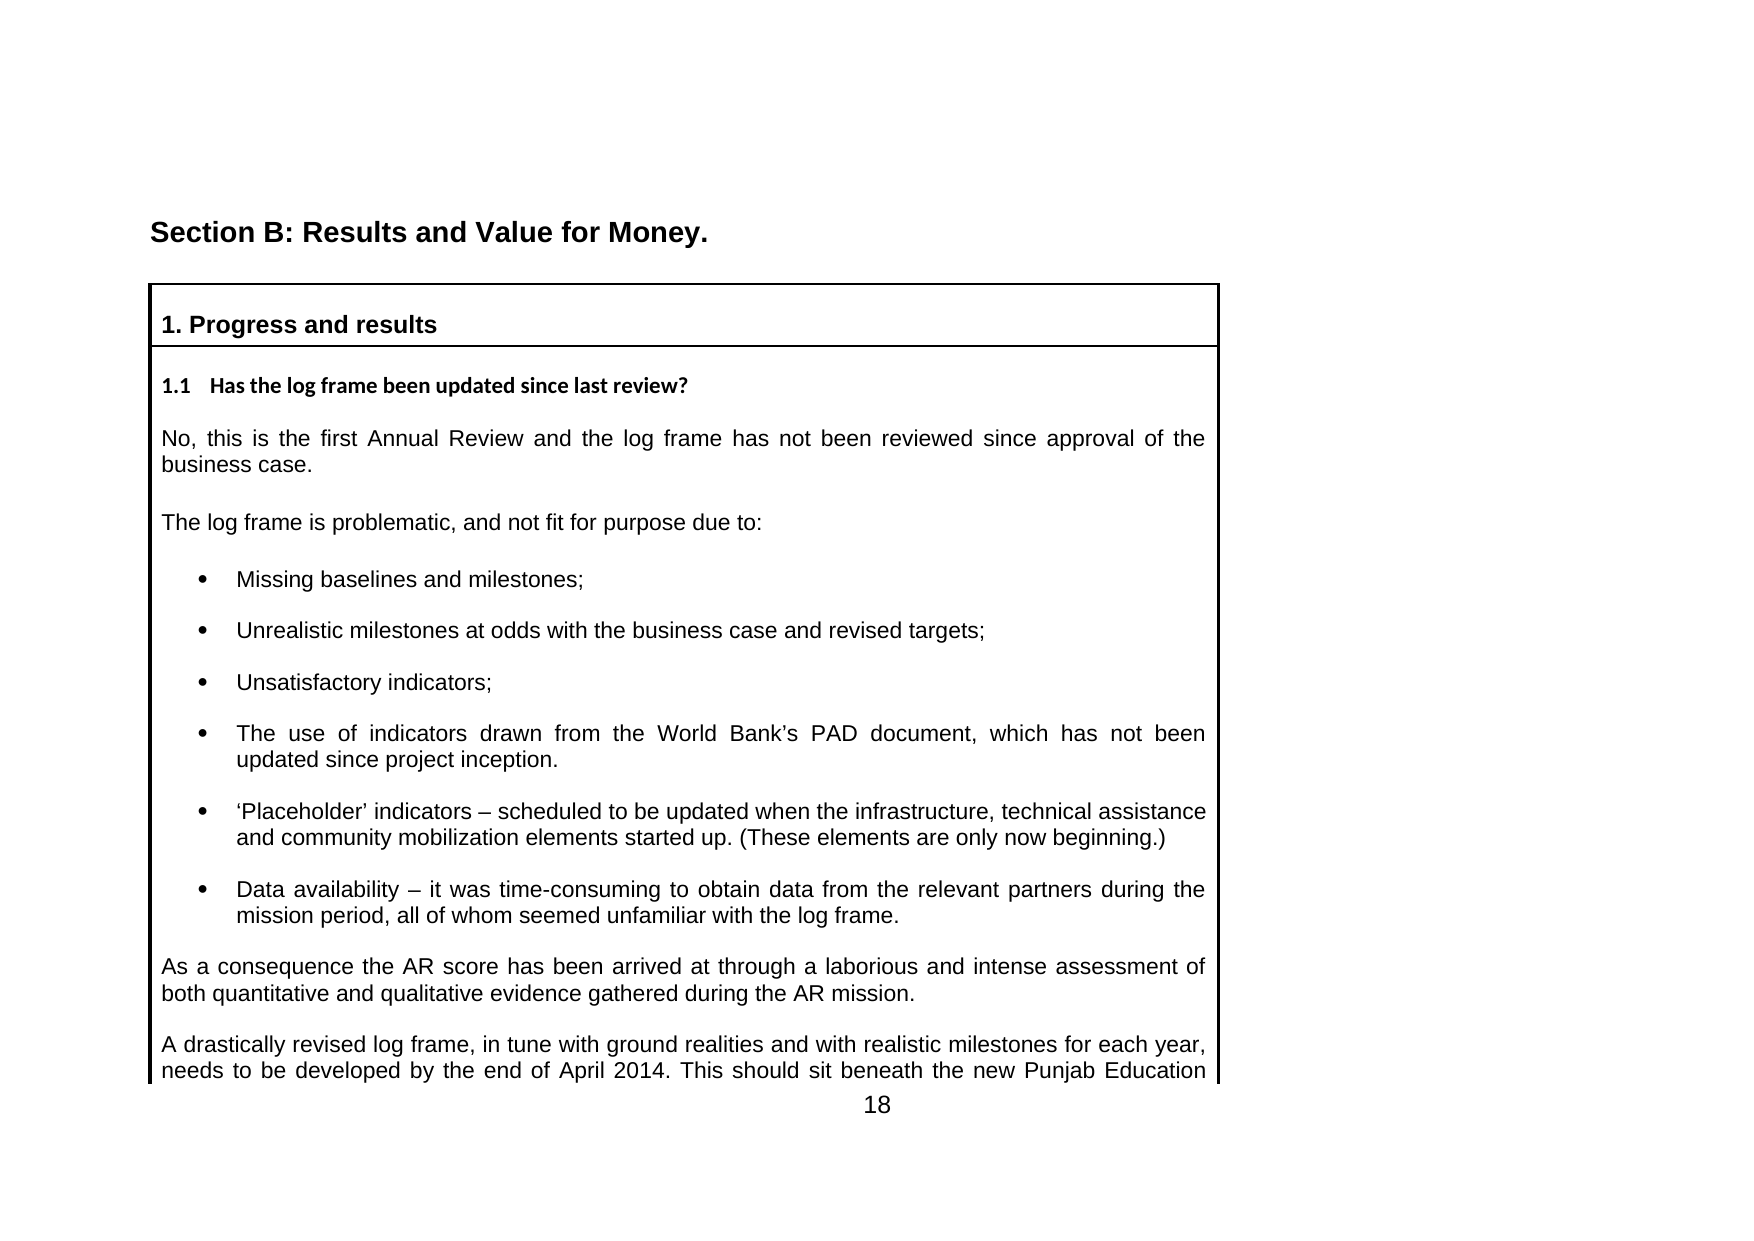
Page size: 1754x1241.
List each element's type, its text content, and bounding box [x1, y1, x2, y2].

subtitle Section B: Results and Value for Money. [150, 215, 1604, 248]
table_header 1. Progress and results [152, 285, 1217, 345]
table_cell Has the log frame been updated since last review? No, this is the first Annual Review and the log frame has not been reviewed since approval of the business case. The log frame is problematic, and not fit for purpose due to: Missing baselines and milestones; Unrealistic milestones at odds with the business case and revised targets; Unsatisfactory indicators; The use of indicators drawn from the World Bank’s PAD document, which has not been updated since project inception. ‘Placeholder’ indicators – scheduled to be updated when the infrastructure, technical assistance and community mobilization elements started up. (These elements are only now beginning.) Data availability – it was time-consuming to obtain data from the relevant partners during the mission period, all of whom seemed unfamiliar with the log frame. As a consequence the AR score has been arrived at through a laborious and intense assessment of both quantitative and qualitative evidence gathered during the AR mission. A drastically revised log frame, in tune with ground realities and with realistic milestones for each year, needs to be developed by the end of April 2014. This should sit beneath the new Punjab Education [152, 347, 1217, 1084]
